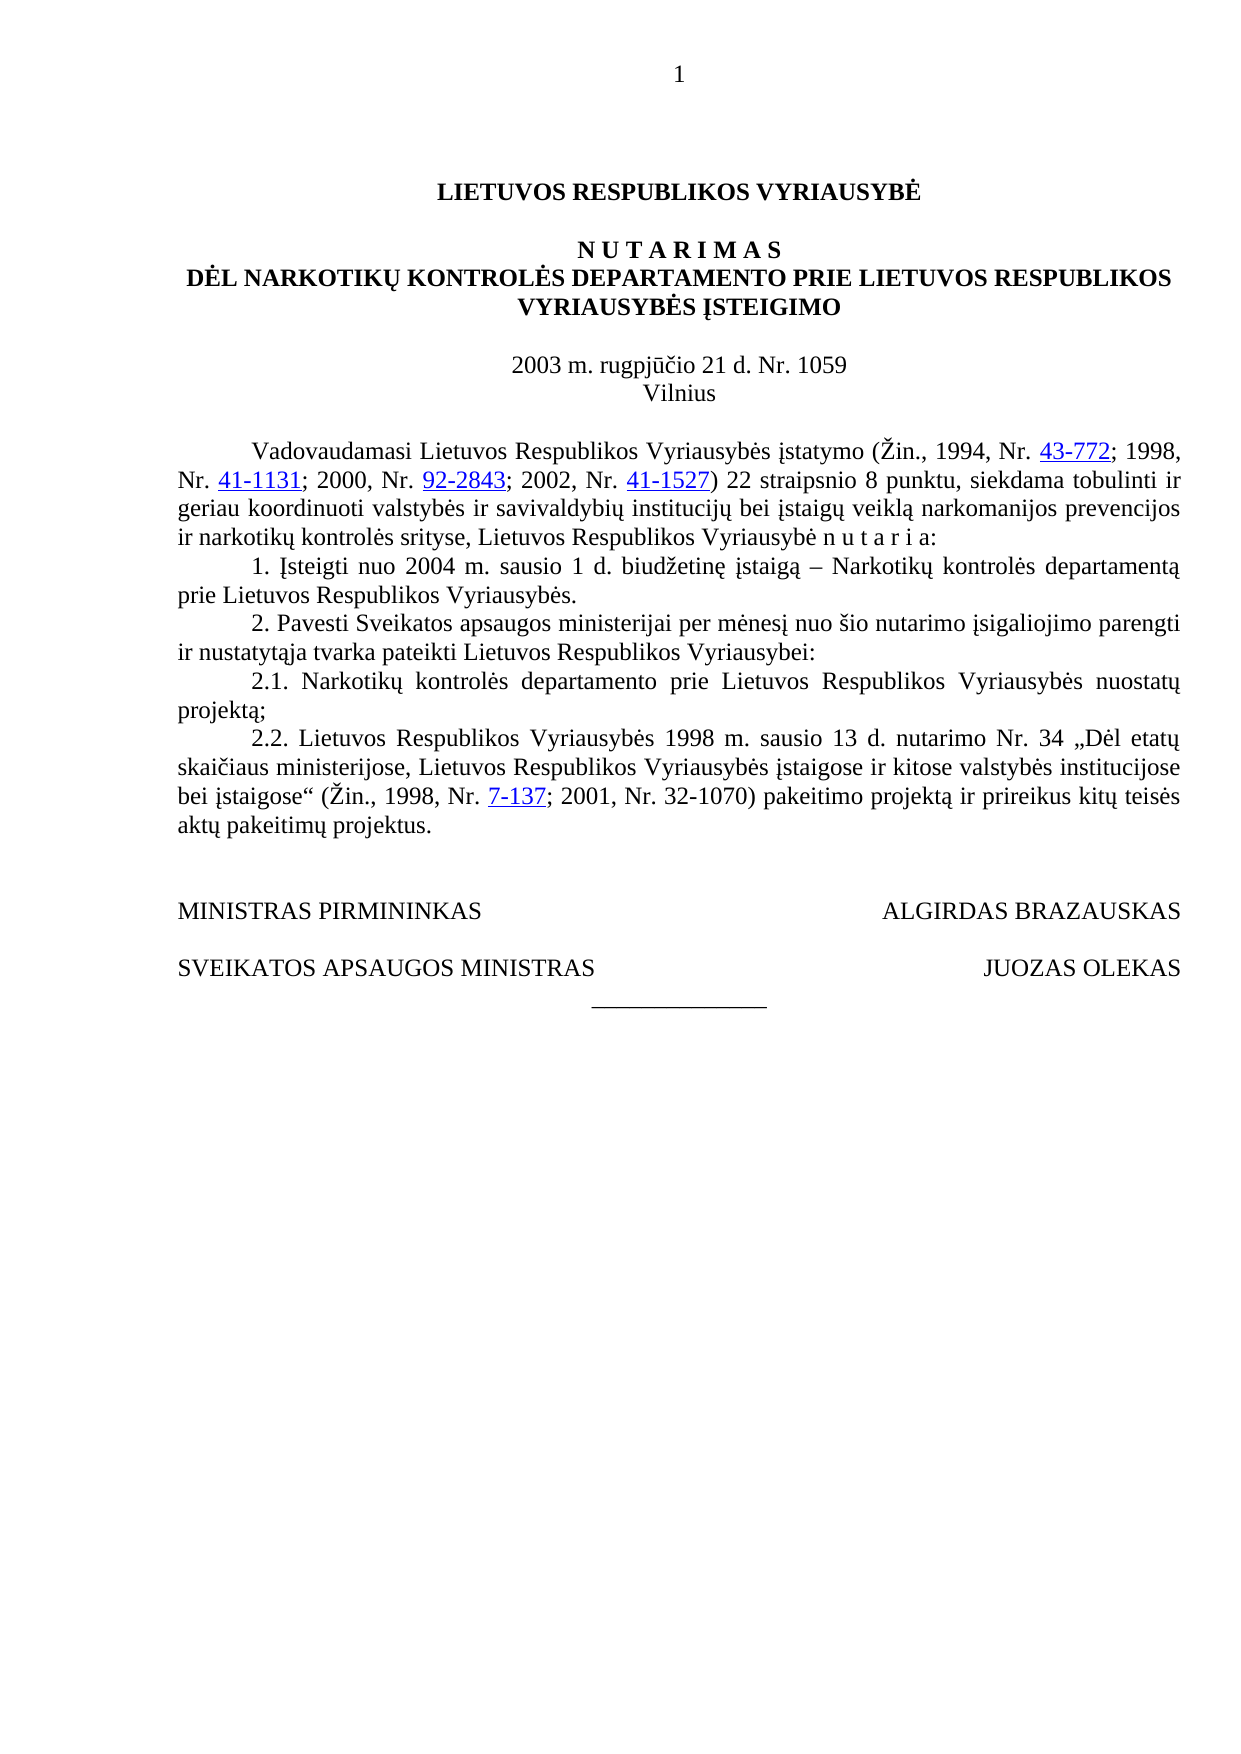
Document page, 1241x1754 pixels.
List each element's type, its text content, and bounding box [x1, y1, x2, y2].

text ______________ [177, 982, 1181, 1011]
text MINISTRAS PIRMININKAS ALGIRDAS BRAZAUSKAS [177, 896, 1181, 925]
text Vilnius [177, 378, 1181, 407]
text DĖL NARKOTIKŲ KONTROLĖS DEPARTAMENTO PRIE LIETUVOS RESPUBLIKOS VYRIAUSYBĖS ĮSTEIGIMO [177, 263, 1181, 321]
text N U T A R I M A S [177, 235, 1181, 263]
text 2.1. Narkotikų kontrolės departamento prie Lietuvos Respublikos Vyriausybės nuostatų projektą; [177, 666, 1181, 723]
text 2003 m. rugpjūčio 21 d. Nr. 1059 [177, 350, 1181, 378]
text 2.2. Lietuvos Respublikos Vyriausybės 1998 m. sausio 13 d. nutarimo Nr. 34 „Dėl etatų skaičiaus ministerijose, Lietuvos Respublikos Vyriausybės įstaigose ir kitose valstybės institucijose bei įstaigose“ (Žin., 1998, Nr. 7-137; 2001, Nr. 32-1070) pakeitimo projektą ir prireikus kitų teisės aktų pakeitimų projektus. [177, 723, 1181, 838]
text Vadovaudamasi Lietuvos Respublikos Vyriausybės įstatymo (Žin., 1994, Nr. 43-772; 1998, Nr. 41-1131; 2000, Nr. 92-2843; 2002, Nr. 41-1527) 22 straipsnio 8 punktu, siekdama tobulinti ir geriau koordinuoti valstybės ir savivaldybių institucijų bei įstaigų veiklą narkomanijos prevencijos ir narkotikų kontrolės srityse, Lietuvos Respublikos Vyriausybė nutaria: [177, 436, 1181, 551]
text 2. Pavesti Sveikatos apsaugos ministerijai per mėnesį nuo šio nutarimo įsigaliojimo parengti ir nustatytąja tvarka pateikti Lietuvos Respublikos Vyriausybei: [177, 608, 1181, 666]
text LIETUVOS RESPUBLIKOS VYRIAUSYBĖ [177, 177, 1181, 206]
text SVEIKATOS APSAUGOS MINISTRAS JUOZAS OLEKAS [177, 953, 1181, 982]
text 1. Įsteigti nuo 2004 m. sausio 1 d. biudžetinę įstaigą – Narkotikų kontrolės departamentą prie Lietuvos Respublikos Vyriausybės. [177, 551, 1181, 608]
